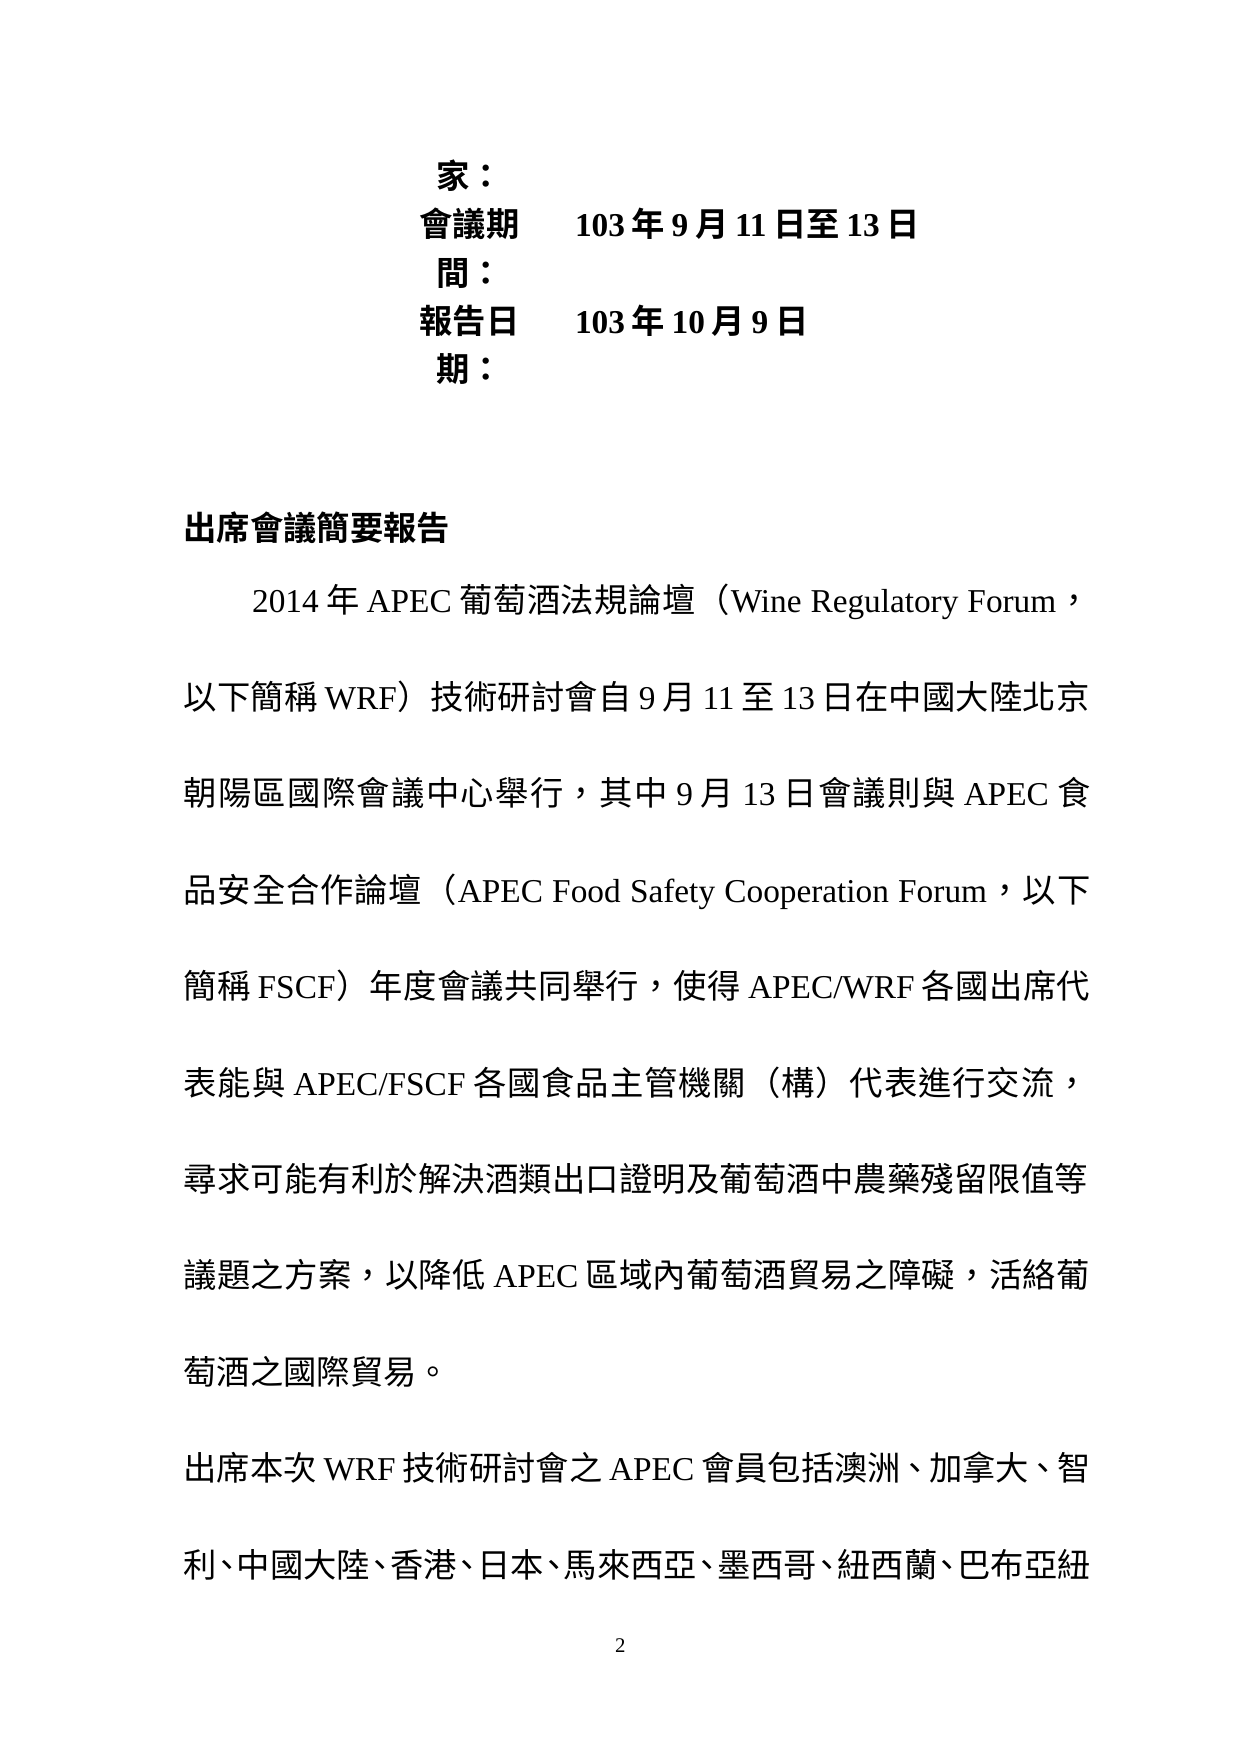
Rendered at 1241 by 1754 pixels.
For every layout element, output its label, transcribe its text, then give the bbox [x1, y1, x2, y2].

table_cell [139, 295, 375, 391]
text 出席會議簡要報告 [150, 502, 1090, 550]
text 出席本次WRF技術研討會之APEC會員包括澳洲、加拿大、智利、中國大陸、香港、日本、馬來西亞、墨西哥、紐西蘭、巴布亞紐 [183, 1442, 1090, 1587]
table_cell [564, 150, 873, 198]
table_cell [139, 198, 375, 295]
table_cell [139, 150, 375, 198]
table_cell 103年9月11日至13日 [564, 198, 1085, 295]
table_cell 會議期間： [375, 198, 563, 295]
table_cell 103年10月9日 [564, 295, 1085, 391]
text 2014年APEC葡萄酒法規論壇（Wine Regulatory Forum，以下簡稱WRF）技術研討會自9月11至13日在中國大陸北京朝陽區國際會議中心舉行，其中9月13日會議則與APEC食品安全合作論壇（APEC Food Safety Cooperation Forum，以下簡稱FSCF）年度會議共同舉行，使得APEC/WRF各國出席代表能與APEC/FSCF各國食品主管機關（構）代表進行交流，尋求可能有利於解決酒類出口證明及葡萄酒中農藥殘留限值等議題之方案，以降低APEC區域內葡萄酒貿易之障礙，活絡葡萄酒之國際貿易。 [150, 574, 1090, 1394]
table_cell [874, 150, 1085, 198]
table_cell 報告日期： [375, 295, 563, 391]
table_cell 家： [375, 150, 563, 198]
